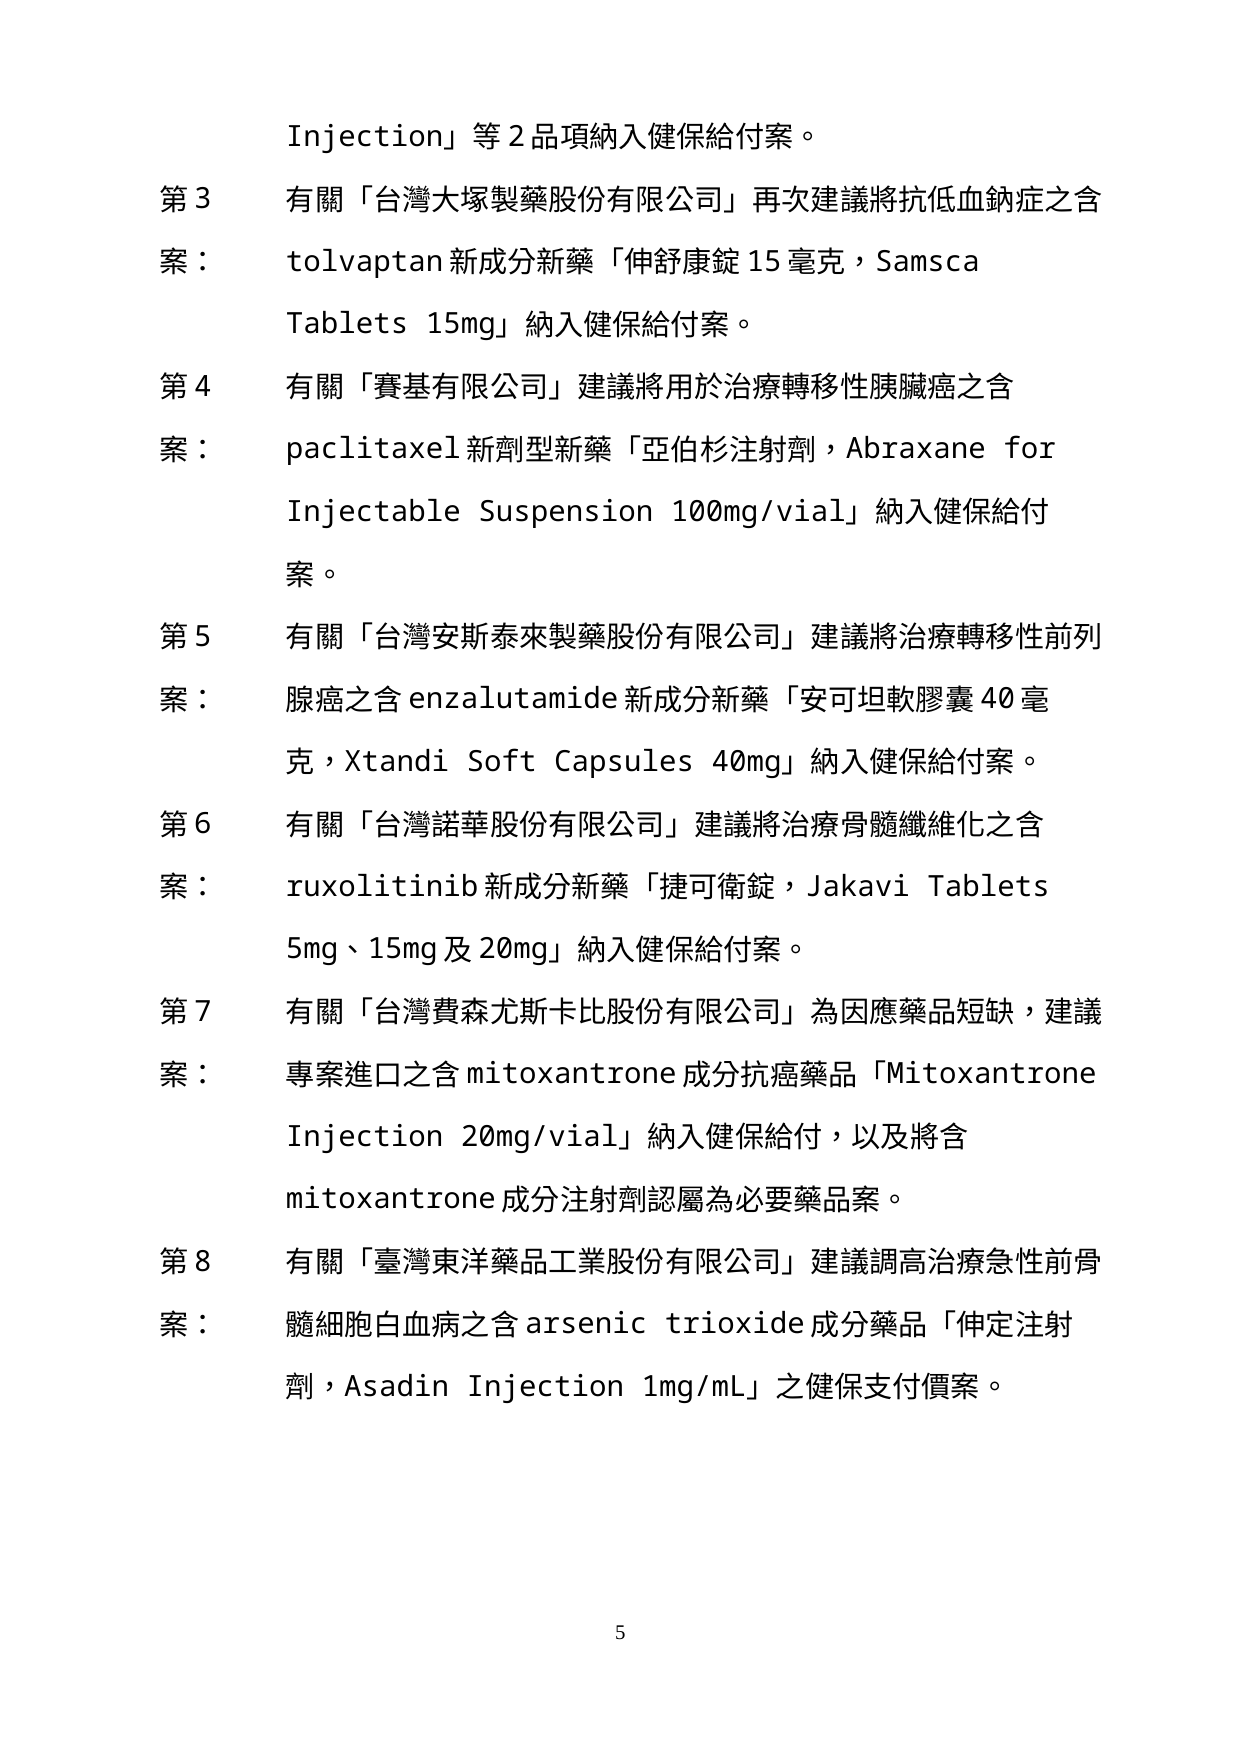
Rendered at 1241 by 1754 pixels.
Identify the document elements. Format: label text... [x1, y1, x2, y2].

table_cell [148, 93, 274, 156]
table_cell 有關「台灣諾華股份有限公司」建議將治療骨髓纖維化之含ruxolitinib新成分新藥「捷可衛錠，Jakavi Tablets 5mg、15mg及20mg」納入健保給付案。 [274, 781, 1115, 968]
table_cell 第4案： [148, 343, 274, 593]
table_cell 有關「臺灣東洋藥品工業股份有限公司」建議調高治療急性前骨髓細胞白血病之含arsenic trioxide成分藥品「伸定注射劑，Asadin Injection 1mg/mL」之健保支付價案。 [274, 1218, 1115, 1406]
table_cell 有關「賽基有限公司」建議將用於治療轉移性胰臟癌之含paclitaxel新劑型新藥「亞伯杉注射劑，Abraxane for Injectable Suspension 100mg/vial」納入健保給付案。 [274, 343, 1115, 593]
table_cell Injection」等2品項納入健保給付案。 [274, 93, 1115, 156]
table_cell 第8案： [148, 1218, 274, 1406]
table_cell 有關「台灣費森尤斯卡比股份有限公司」為因應藥品短缺，建議專案進口之含mitoxantrone成分抗癌藥品「Mitoxantrone Injection 20mg/vial」納入健保給付，以及將含mitoxantrone成分注射劑認屬為必要藥品案。 [274, 968, 1115, 1218]
table_cell [148, 1406, 274, 1468]
table_cell 第3案： [148, 156, 274, 343]
table_cell 有關「台灣大塚製藥股份有限公司」再次建議將抗低血鈉症之含tolvaptan新成分新藥「伸舒康錠15毫克，Samsca Tablets 15mg」納入健保給付案。 [274, 156, 1115, 343]
table_cell 第6案： [148, 781, 274, 968]
table_cell [274, 1406, 1115, 1468]
table_cell 第5案： [148, 593, 274, 781]
table_cell 第7案： [148, 968, 274, 1218]
table_cell 有關「台灣安斯泰來製藥股份有限公司」建議將治療轉移性前列腺癌之含enzalutamide新成分新藥「安可坦軟膠囊40毫克，Xtandi Soft Capsules 40mg」納入健保給付案。 [274, 593, 1115, 781]
